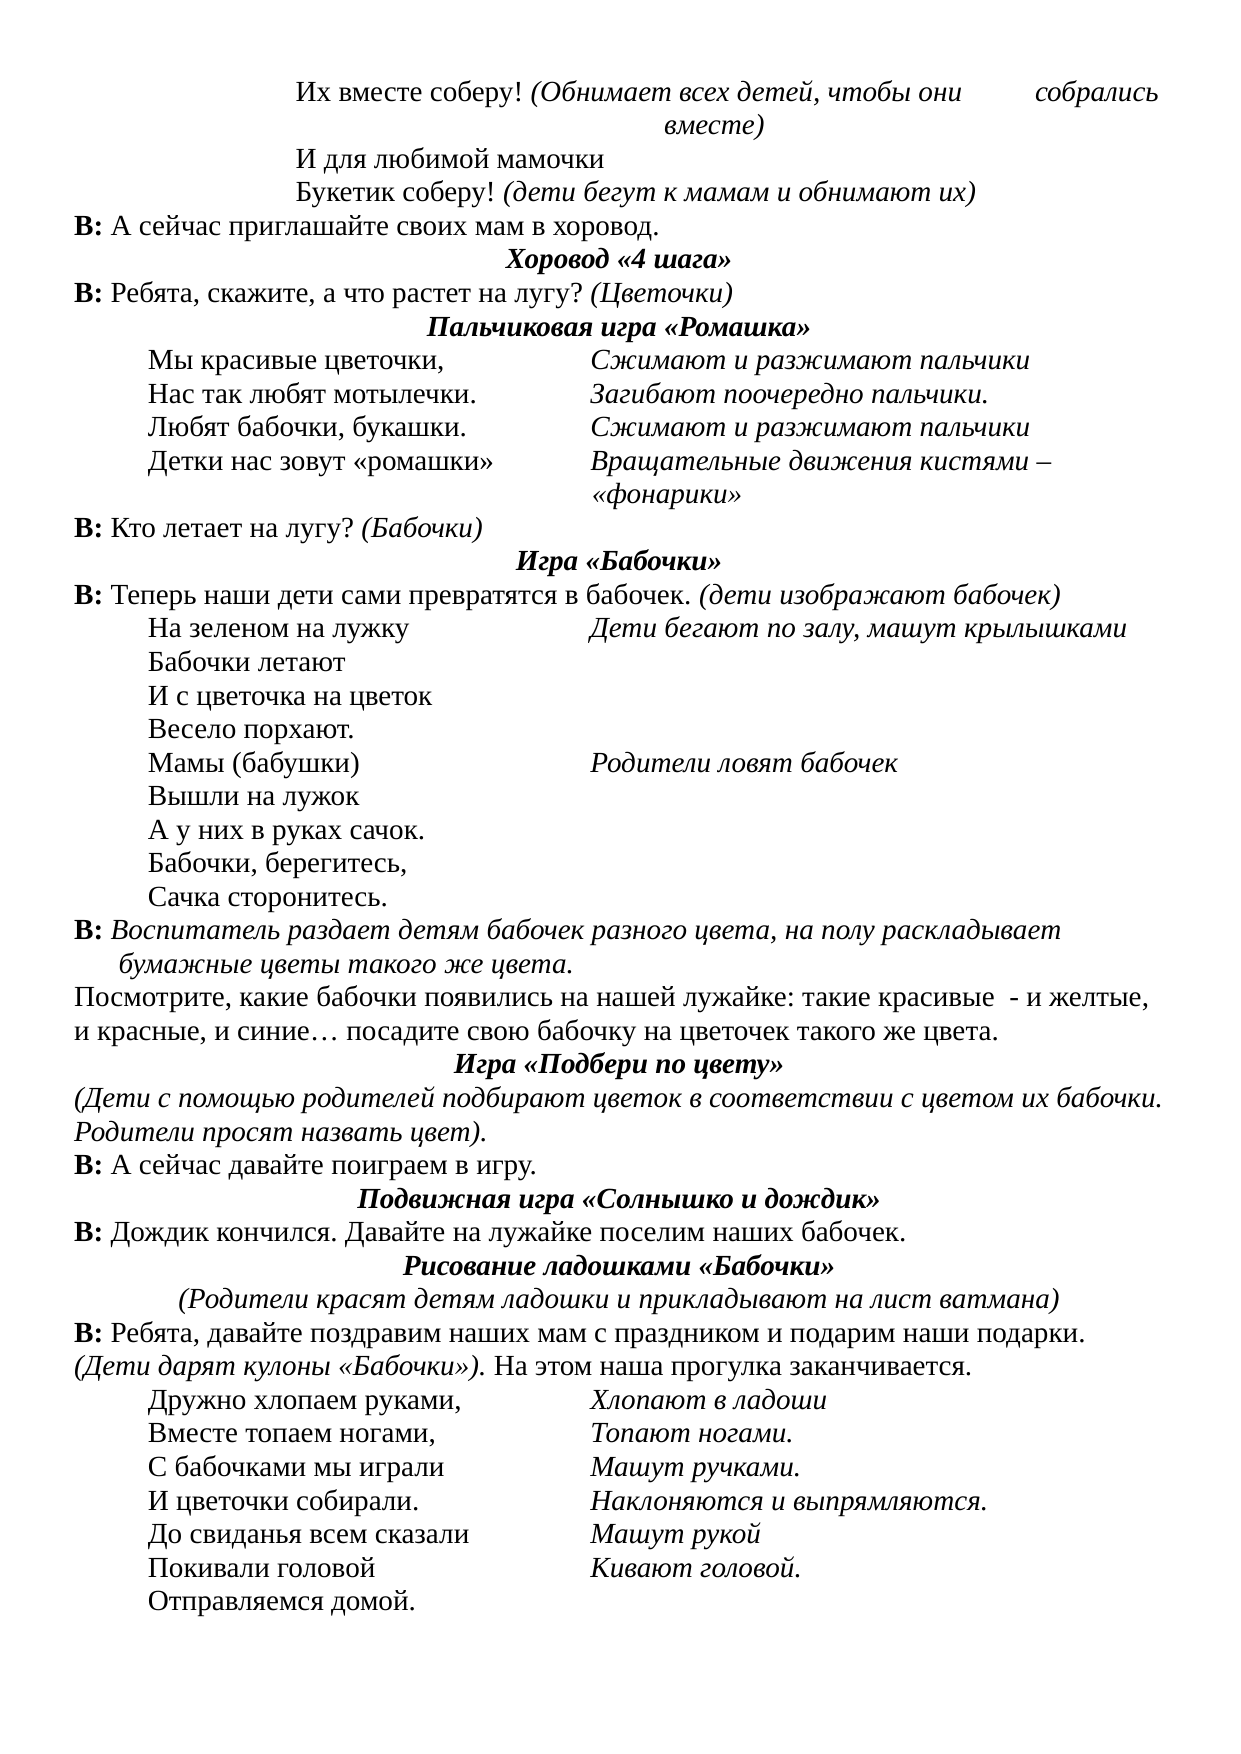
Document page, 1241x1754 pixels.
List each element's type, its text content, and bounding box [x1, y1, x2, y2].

text В: Кто летает на лугу? (Бабочки) [74, 510, 1167, 543]
text С бабочками мы играли Машут ручками. [74, 1449, 1167, 1483]
text Покивали головой Кивают головой. [74, 1550, 1167, 1583]
text Игра «Подбери по цвету» [74, 1047, 1167, 1080]
text Букетик соберу! (дети бегут к мамам и обнимают их) [295, 174, 1167, 208]
text В: А сейчас давайте поиграем в игру. [74, 1147, 1167, 1181]
text Мамы (бабушки) Родители ловят бабочек [74, 745, 1167, 778]
text (Дети с помощью родителей подбирают цветок в соответствии с цветом их бабочки. Родители просят назвать цвет). [74, 1080, 1167, 1147]
text В: Воспитатель раздает детям бабочек разного цвета, на полу раскладывает бумажные цветы такого же цвета. [74, 912, 1167, 979]
text (Родители красят детям ладошки и прикладывают на лист ватмана) [74, 1281, 1167, 1315]
text Игра «Бабочки» [74, 543, 1167, 577]
text И для любимой мамочки [295, 141, 1167, 174]
text Детки нас зовут «ромашки» Вращательные движения кистями – [74, 443, 1167, 476]
text На зеленом на лужку Дети бегают по залу, машут крылышками [74, 611, 1167, 644]
text В: Ребята, скажите, а что растет на лугу? (Цветочки) [74, 275, 1167, 309]
text Вышли на лужок [74, 778, 1167, 812]
text Вместе топаем ногами, Топают ногами. [74, 1416, 1167, 1449]
text До свиданья всем сказали Машут рукой [74, 1516, 1167, 1550]
text Весело порхают. [74, 711, 1167, 745]
text Рисование ладошками «Бабочки» [74, 1248, 1167, 1281]
text Отправляемся домой. [74, 1583, 1167, 1617]
text Дружно хлопаем руками, Хлопают в ладоши [74, 1382, 1167, 1416]
text Посмотрите, какие бабочки появились на нашей лужайке: такие красивые - и желтые, и красные, и синие… посадите свою бабочку на цветочек такого же цвета. [74, 979, 1167, 1047]
text В: Теперь наши дети сами превратятся в бабочек. (дети изображают бабочек) [74, 577, 1167, 611]
text Любят бабочки, букашки. Сжимают и разжимают пальчики [74, 409, 1167, 443]
text В: Ребята, давайте поздравим наших мам с праздником и подарим наши подарки. (Дети дарят кулоны «Бабочки»). На этом наша прогулка заканчивается. [74, 1315, 1167, 1382]
text В: А сейчас приглашайте своих мам в хоровод. [74, 208, 1167, 242]
text Сачка сторонитесь. [74, 879, 1167, 912]
text И цветочки собирали. Наклоняются и выпрямляются. [74, 1483, 1167, 1516]
text Пальчиковая игра «Ромашка» [74, 309, 1167, 342]
text А у них в руках сачок. [74, 812, 1167, 845]
text Подвижная игра «Солнышко и дождик» [74, 1181, 1167, 1214]
text «фонарики» [74, 476, 1167, 510]
text Нас так любят мотылечки. Загибают поочередно пальчики. [74, 376, 1167, 409]
text Их вместе соберу! (Обнимает всех детей, чтобы они собрались вместе) [295, 74, 1167, 141]
text Бабочки летают [74, 644, 1167, 678]
text В: Дождик кончился. Давайте на лужайке поселим наших бабочек. [74, 1214, 1167, 1248]
text Хоровод «4 шага» [74, 242, 1167, 275]
text Бабочки, берегитесь, [74, 845, 1167, 879]
text И с цветочка на цветок [74, 678, 1167, 711]
text Мы красивые цветочки, Сжимают и разжимают пальчики [74, 342, 1167, 376]
